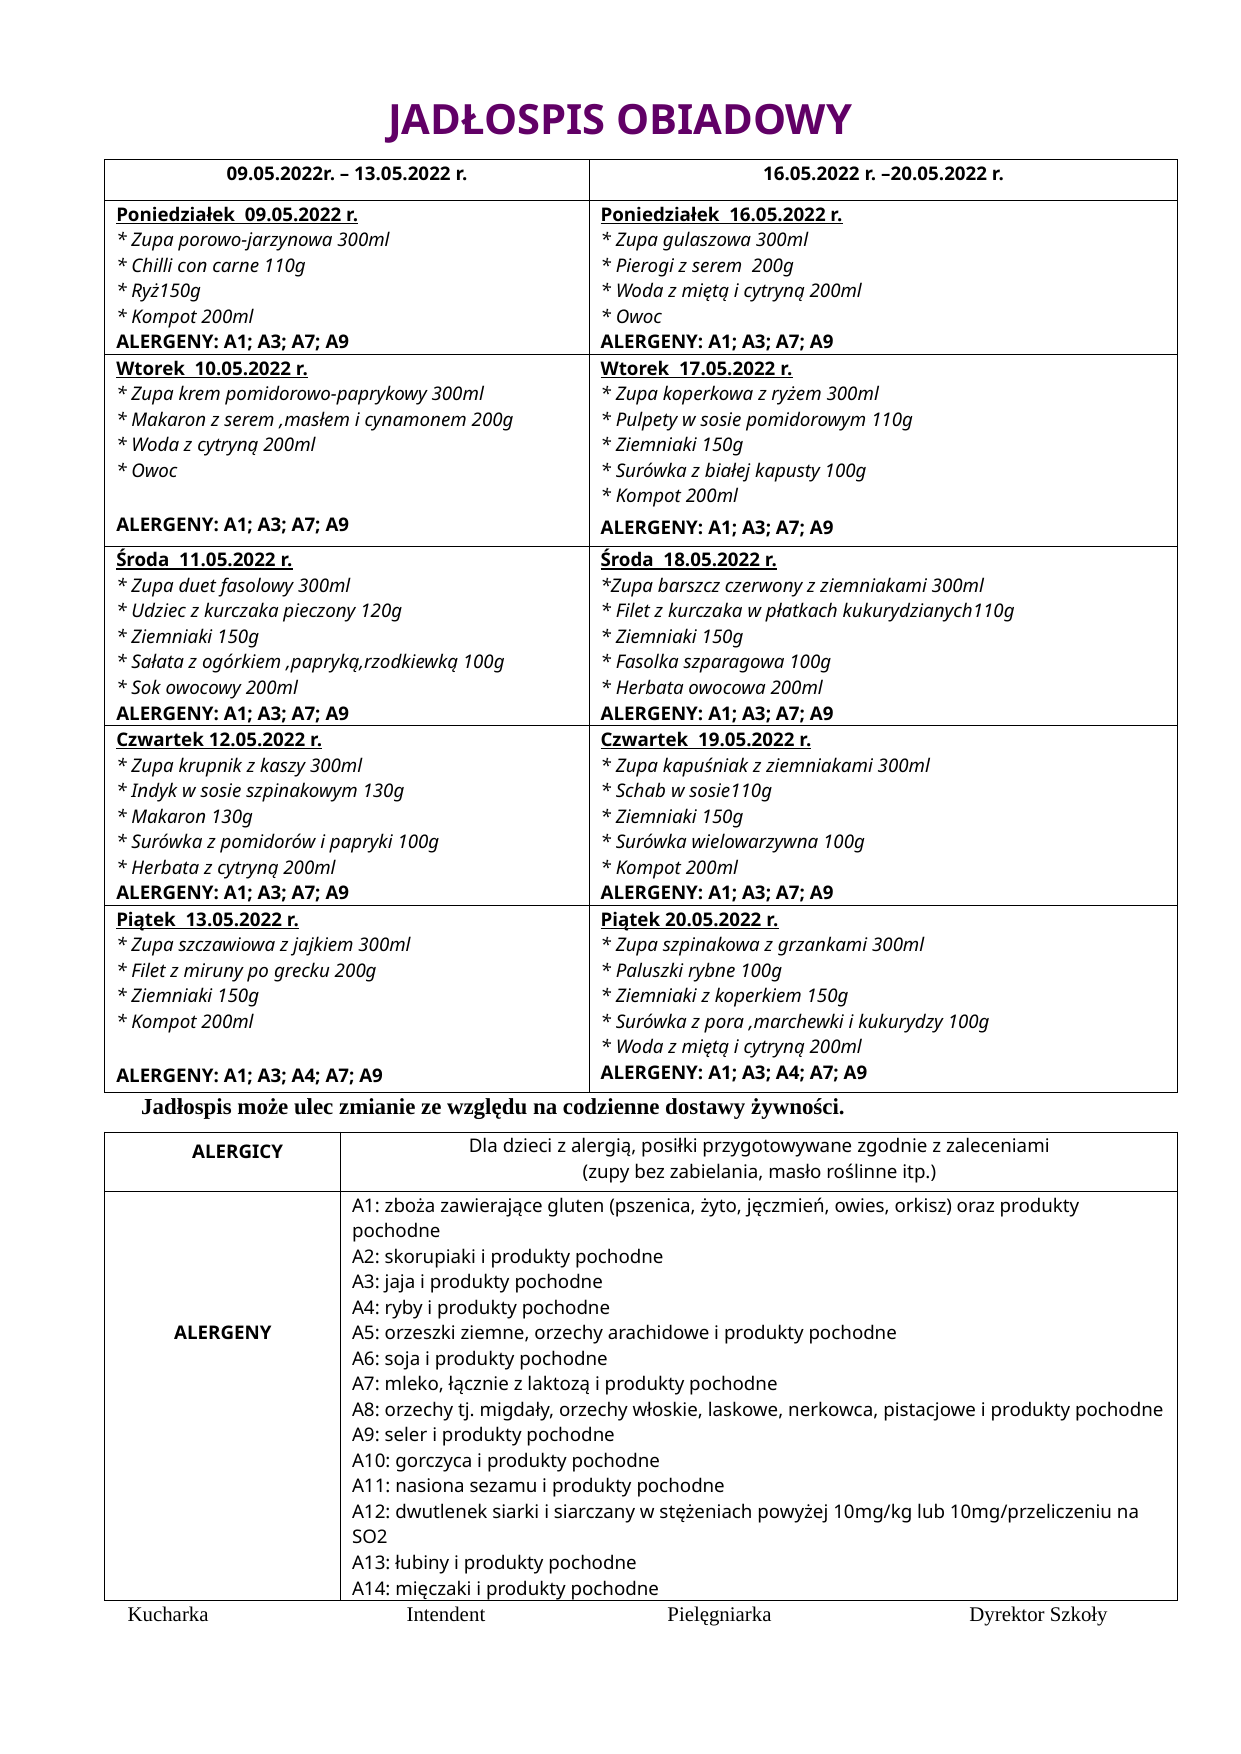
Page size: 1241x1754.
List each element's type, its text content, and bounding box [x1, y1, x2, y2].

text Jadłospis może ulec zmianie ze względu na codzienne dostawy żywności. [118, 1093, 1122, 1119]
table_cell Piątek 13.05.2022 r. * Zupa szczawiowa z jajkiem 300ml * Filet z miruny po grecku 200g * Ziemniaki 150g * Kompot 200ml ALERGENY: A1; A3; A4; A7; A9 [105, 906, 589, 1092]
table_cell Czwartek 19.05.2022 r. * Zupa kapuśniak z ziemniakami 300ml * Schab w sosie110g * Ziemniaki 150g * Surówka wielowarzywna 100g * Kompot 200ml ALERGENY: A1; A3; A7; A9 [590, 726, 1177, 905]
table_header ALERGICY [105, 1133, 340, 1191]
table_cell Piątek 20.05.2022 r. * Zupa szpinakowa z grzankami 300ml * Paluszki rybne 100g * Ziemniaki z koperkiem 150g * Surówka z pora ,marchewki i kukurydzy 100g * Woda z miętą i cytryną 200ml ALERGENY: A1; A3; A4; A7; A9 [590, 906, 1177, 1092]
text Kucharka Intendent Pielęgniarka Dyrektor Szkoły [118, 1601, 1122, 1626]
table_cell Wtorek 17.05.2022 r. * Zupa koperkowa z ryżem 300ml * Pulpety w sosie pomidorowym 110g * Ziemniaki 150g * Surówka z białej kapusty 100g * Kompot 200ml ALERGENY: A1; A3; A7; A9 [590, 355, 1177, 546]
table_cell Środa 11.05.2022 r. * Zupa duet fasolowy 300ml * Udziec z kurczaka pieczony 120g * Ziemniaki 150g * Sałata z ogórkiem ,papryką,rzodkiewką 100g * Sok owocowy 200ml ALERGENY: A1; A3; A7; A9 [105, 547, 589, 725]
table_cell Poniedziałek 16.05.2022 r. * Zupa gulaszowa 300ml * Pierogi z serem 200g * Woda z miętą i cytryną 200ml * Owoc ALERGENY: A1; A3; A7; A9 [590, 201, 1177, 354]
table_cell A1: zboża zawierające gluten (pszenica, żyto, jęczmień, owies, orkisz) oraz produkty pochodne A2: skorupiaki i produkty pochodne A3: jaja i produkty pochodne A4: ryby i produkty pochodne A5: orzeszki ziemne, orzechy arachidowe i produkty pochodne A6: soja i produkty pochodne A7: mleko, łącznie z laktozą i produkty pochodne A8: orzechy tj. migdały, orzechy włoskie, laskowe, nerkowca, pistacjowe i produkty pochodne A9: seler i produkty pochodne A10: gorczyca i produkty pochodne A11: nasiona sezamu i produkty pochodne A12: dwutlenek siarki i siarczany w stężeniach powyżej 10mg/kg lub 10mg/przeliczeniu na SO2 A13: łubiny i produkty pochodne A14: mięczaki i produkty pochodne [341, 1192, 1177, 1600]
table_cell ALERGENY [105, 1192, 340, 1600]
table_header 16.05.2022 r. –20.05.2022 r. [590, 160, 1177, 200]
subtitle JADŁOSPIS OBIADOWY [118, 90, 1122, 147]
table_cell Poniedziałek 09.05.2022 r. * Zupa porowo-jarzynowa 300ml * Chilli con carne 110g * Ryż150g * Kompot 200ml ALERGENY: A1; A3; A7; A9 [105, 201, 589, 354]
table_header Dla dzieci z alergią, posiłki przygotowywane zgodnie z zaleceniami (zupy bez zabielania, masło roślinne itp.) [341, 1133, 1177, 1191]
table_cell Środa 18.05.2022 r. *Zupa barszcz czerwony z ziemniakami 300ml * Filet z kurczaka w płatkach kukurydzianych110g * Ziemniaki 150g * Fasolka szparagowa 100g * Herbata owocowa 200ml ALERGENY: A1; A3; A7; A9 [590, 547, 1177, 725]
table_cell Wtorek 10.05.2022 r. * Zupa krem pomidorowo-paprykowy 300ml * Makaron z serem ,masłem i cynamonem 200g * Woda z cytryną 200ml * Owoc ALERGENY: A1; A3; A7; A9 [105, 355, 589, 546]
table_cell Czwartek 12.05.2022 r. * Zupa krupnik z kaszy 300ml * Indyk w sosie szpinakowym 130g * Makaron 130g * Surówka z pomidorów i papryki 100g * Herbata z cytryną 200ml ALERGENY: A1; A3; A7; A9 [105, 726, 589, 905]
table_header 09.05.2022r. – 13.05.2022 r. [105, 160, 589, 200]
